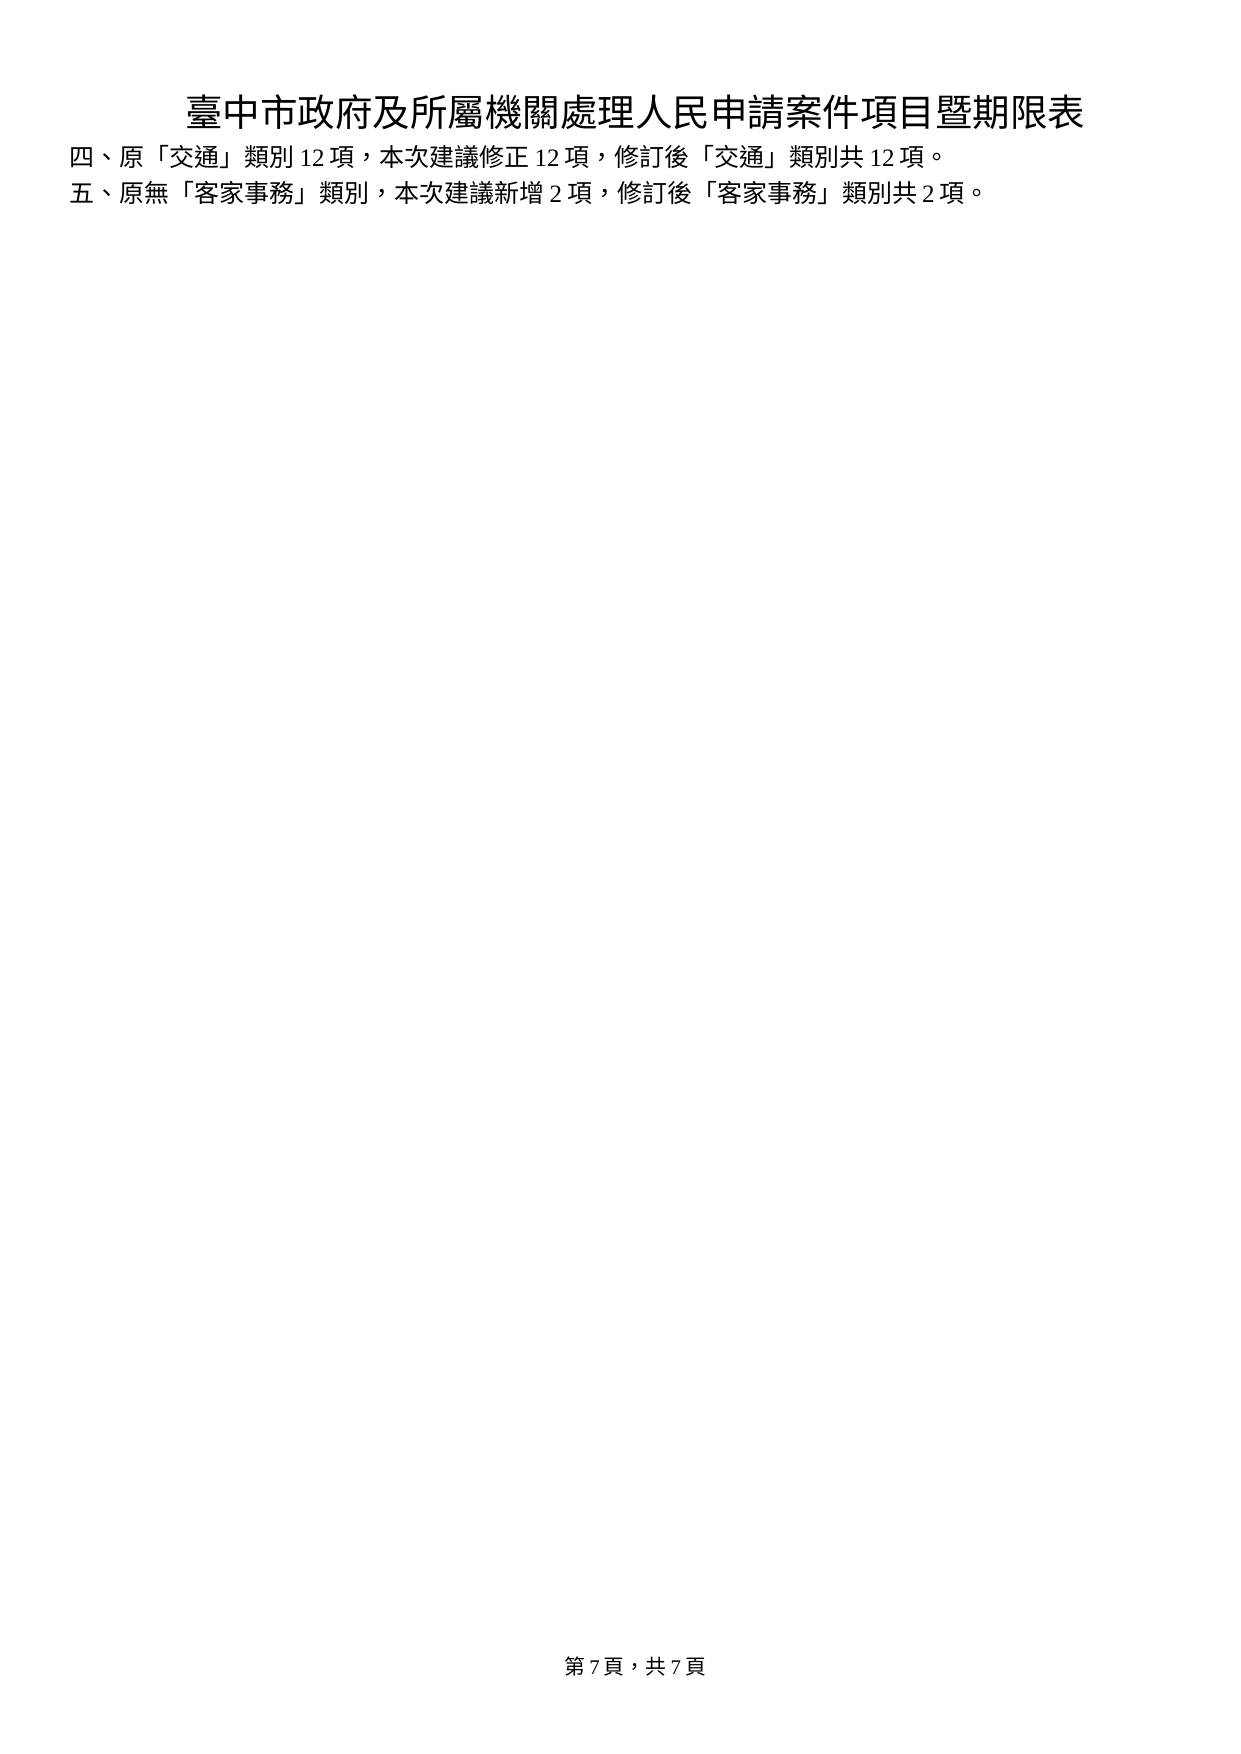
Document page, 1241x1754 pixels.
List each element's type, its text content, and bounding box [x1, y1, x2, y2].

text 五、原無「客家事務」類別，本次建議新增2項，修訂後「客家事務」類別共2項。 [44, 173, 1228, 209]
text 四、原「交通」類別12項，本次建議修正12項，修訂後「交通」類別共12項。 [44, 137, 1228, 173]
